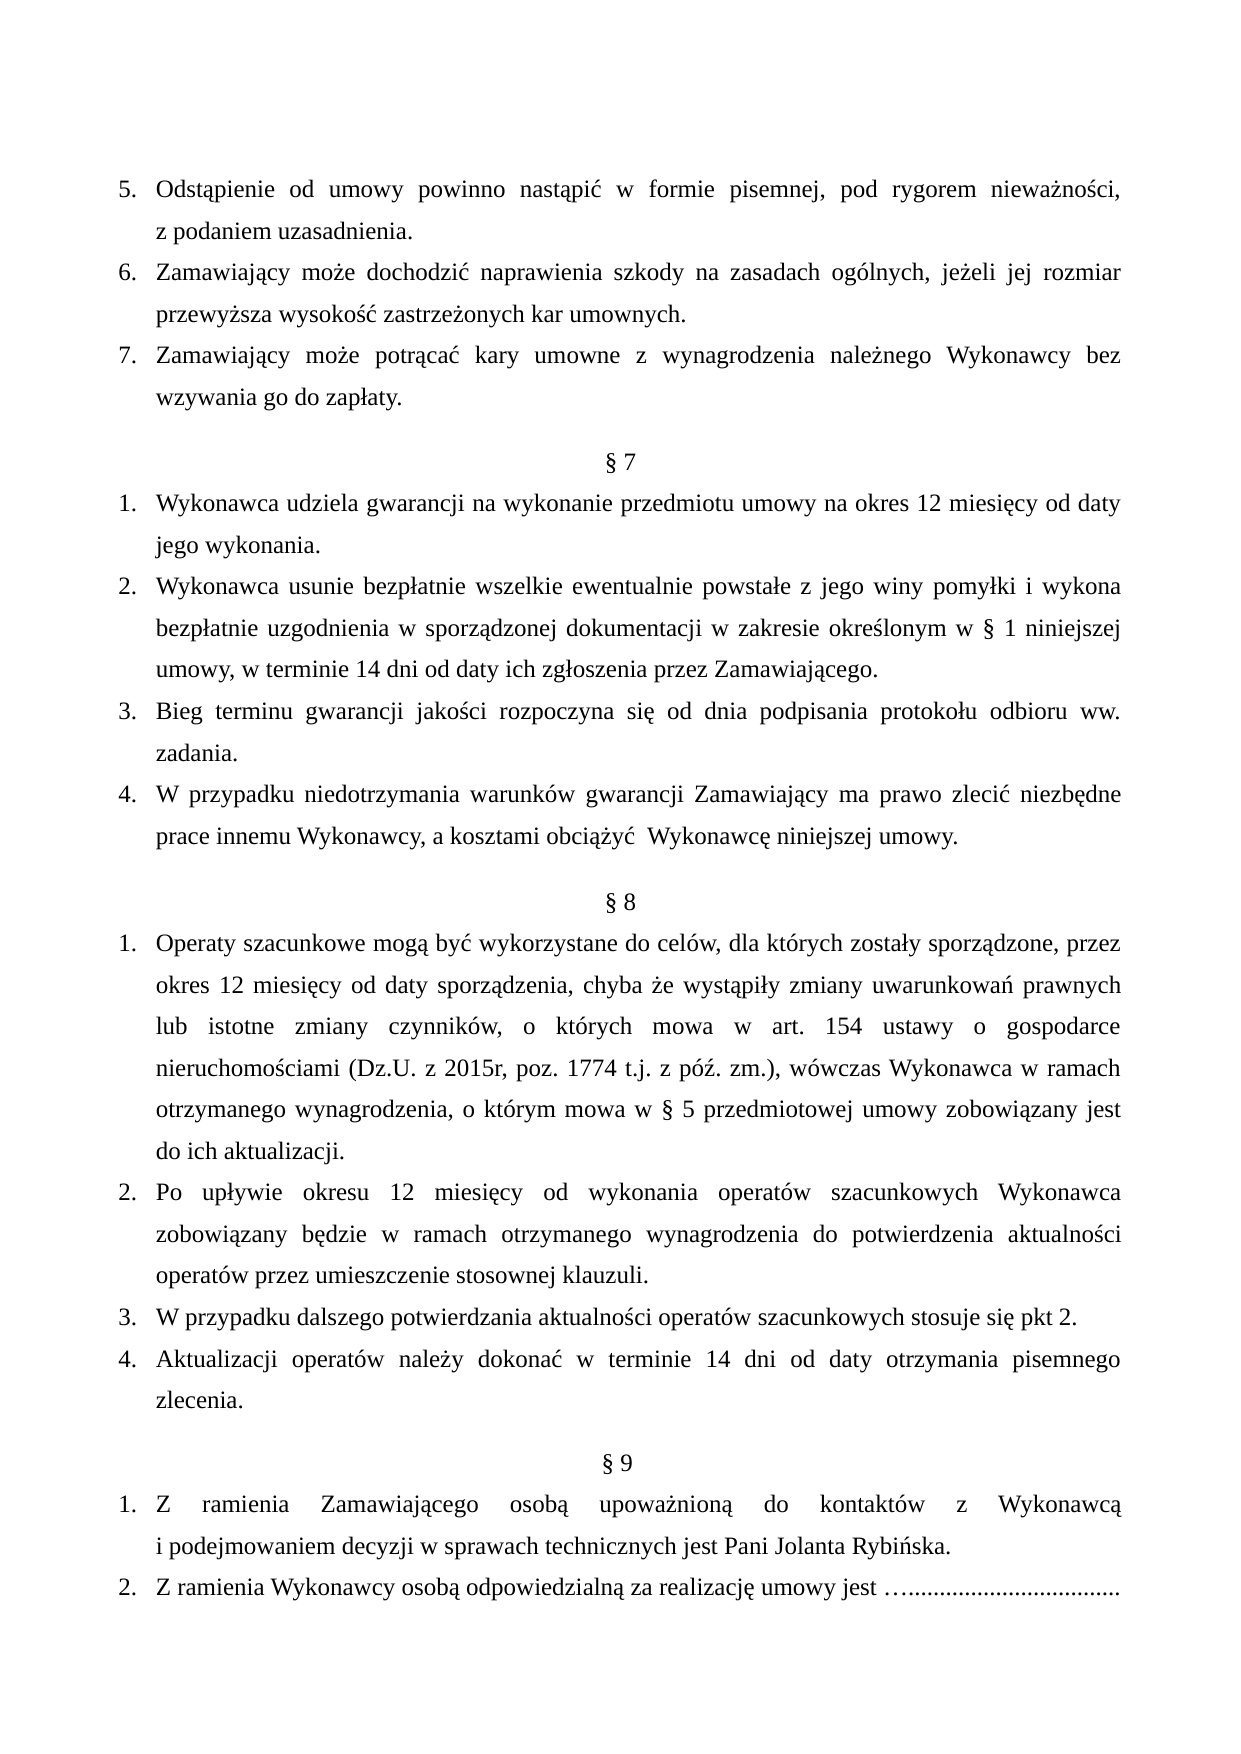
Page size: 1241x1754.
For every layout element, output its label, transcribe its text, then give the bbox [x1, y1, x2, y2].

list Odstąpienie od umowy powinno nastąpić w formie pisemnej, pod rygorem nieważności, z podaniem uzasadnienia. [118, 175, 1122, 244]
list Zamawiający może potrącać kary umowne z wynagrodzenia należnego Wykonawcy bez wzywania go do zapłaty. [118, 342, 1122, 411]
list Aktualizacji operatów należy dokonać w terminie 14 dni od daty otrzymania pisemnego zlecenia. [118, 1345, 1122, 1414]
list Zamawiający może dochodzić naprawienia szkody na zasadach ogólnych, jeżeli jej rozmiar przewyższa wysokość zastrzeżonych kar umownych. [118, 258, 1122, 328]
list W przypadku niedotrzymania warunków gwarancji Zamawiający ma prawo zlecić niezbędne prace innemu Wykonawcy, a kosztami obciążyć Wykonawcę niniejszej umowy. [118, 780, 1122, 849]
list Wykonawca usunie bezpłatnie wszelkie ewentualnie powstałe z jego winy pomyłki i wykona bezpłatnie uzgodnienia w sporządzonej dokumentacji w zakresie określonym w § 1 niniejszej umowy, w terminie 14 dni od daty ich zgłoszenia przez Zamawiającego. [118, 572, 1122, 683]
list Wykonawca udziela gwarancji na wykonanie przedmiotu umowy na okres 12 miesięcy od daty jego wykonania. [118, 489, 1122, 559]
text § 7 [118, 448, 1122, 476]
text § 8 [118, 888, 1122, 915]
list Bieg terminu gwarancji jakości rozpoczyna się od dnia podpisania protokołu odbioru ww. zadania. [118, 697, 1122, 766]
list Po upływie okresu 12 miesięcy od wykonania operatów szacunkowych Wykonawca zobowiązany będzie w ramach otrzymanego wynagrodzenia do potwierdzenia aktualności operatów przez umieszczenie stosownej klauzuli. [118, 1178, 1122, 1289]
list W przypadku dalszego potwierdzania aktualności operatów szacunkowych stosuje się pkt 2. [118, 1303, 1122, 1331]
list Z ramienia Wykonawcy osobą odpowiedzialną za realizację umowy jest ….................................. [118, 1573, 1122, 1601]
list Operaty szacunkowe mogą być wykorzystane do celów, dla których zostały sporządzone, przez okres 12 miesięcy od daty sporządzenia, chyba że wystąpiły zmiany uwarunkowań prawnych lub istotne zmiany czynników, o których mowa w art. 154 ustawy o gospodarce nieruchomościami (Dz.U. z 2015r, poz. 1774 t.j. z póź. zm.), wówczas Wykonawca w ramach otrzymanego wynagrodzenia, o którym mowa w § 5 przedmiotowej umowy zobowiązany jest do ich aktualizacji. [118, 929, 1122, 1165]
list Z ramienia Zamawiającego osobą upoważnioną do kontaktów z Wykonawcą i podejmowaniem decyzji w sprawach technicznych jest Pani Jolanta Rybińska. [118, 1490, 1122, 1559]
text § 9 [118, 1449, 1122, 1476]
